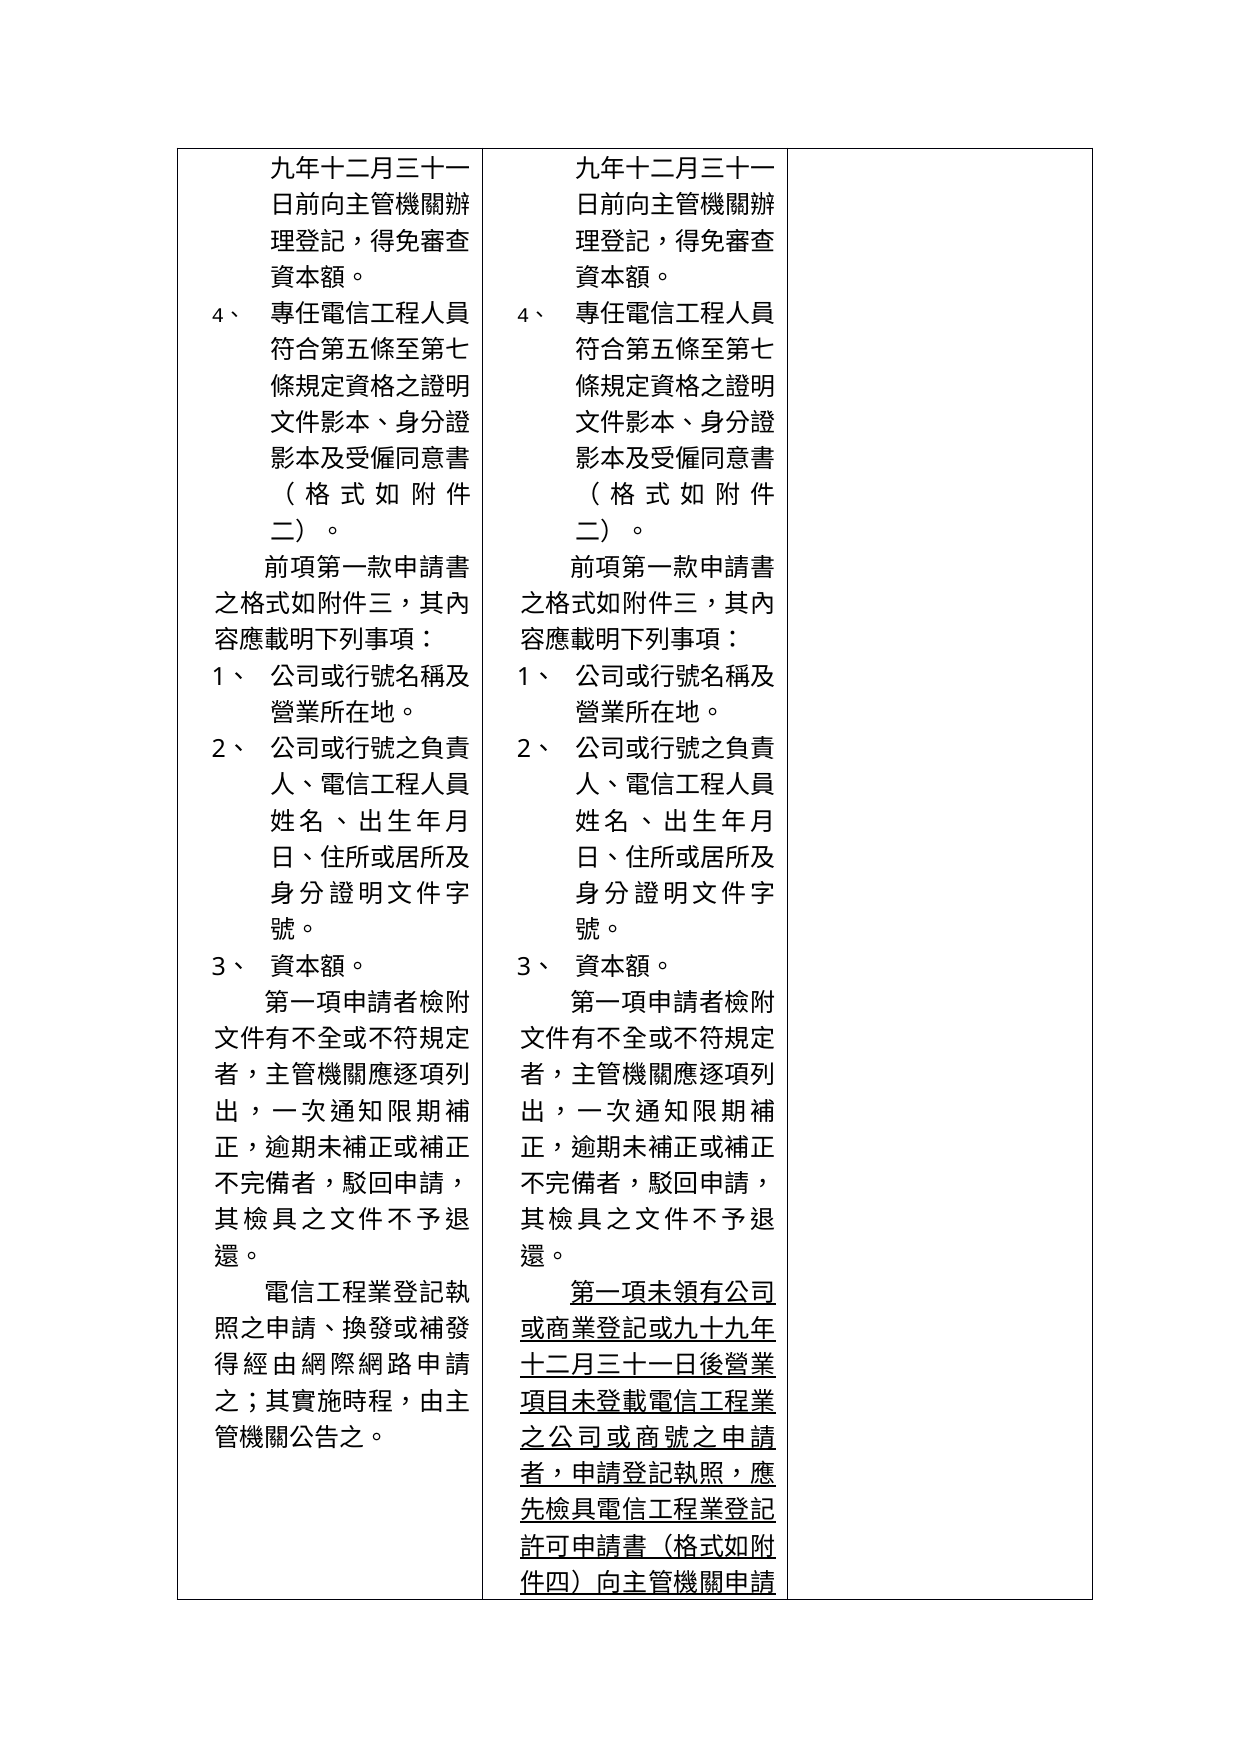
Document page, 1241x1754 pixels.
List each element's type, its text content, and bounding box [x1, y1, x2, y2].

table_cell [788, 149, 1092, 1599]
table_cell 第九條 申請登記執照者，應檢附下列文件向主管機關辦理登記，經審查符合者，由主管機關核發登記執照： 電信工程業登記執照申請書（以下簡稱申請書）。 公司或商業登記證明文件之影本。但於九十九年十二月三十一日前向主管機關辦理登記，得免審查營業項目。 資本額。但於九十九年十二月三十一日前向主管機關辦理登記，得免審查資本額。 專任電信工程人員符合第五條至第七條規定資格之證明文件影本、身分證影本及受僱同意書（格式如附件二）。 前項第一款申請書之格式如附件三，其內容應載明下列事項： 公司或行號名稱及營業所在地。 公司或行號之負責人、電信工程人員姓名、出生年月日、住所或居所及身分證明文件字號。 資本額。 第一項申請者檢附文件有不全或不符規定者，主管機關應逐項列出，一次通知限期補正，逾期未補正或補正不完備者，駁回申請，其檢具之文件不予退還。 電信工程業登記執照之申請、換發或補發得經由網際網路申請之；其實施時程，由主管機關公告之。 [178, 149, 482, 1599]
table_cell 第九條 申請登記執照者，應檢附下列文件向主管機關辦理登記，經審查符合者，由主管機關核發登記執照： 電信工程業登記執照申請書（以下簡稱申請書）。 公司或商業登記證明文件之影本。但於九十九年十二月三十一日前向主管機關辦理登記，得免審查營業項目。 資本額。但於九十九年十二月三十一日前向主管機關辦理登記，得免審查資本額。 專任電信工程人員符合第五條至第七條規定資格之證明文件影本、身分證影本及受僱同意書（格式如附件二）。 前項第一款申請書之格式如附件三，其內容應載明下列事項： 公司或行號名稱及營業所在地。 公司或行號之負責人、電信工程人員姓名、出生年月日、住所或居所及身分證明文件字號。 資本額。 第一項申請者檢附文件有不全或不符規定者，主管機關應逐項列出，一次通知限期補正，逾期未補正或補正不完備者，駁回申請，其檢具之文件不予退還。 第一項未領有公司或商業登記或九十九年十二月三十一日後營業項目未登載電信工程業之公司或商號之申請者，申請登記執照，應先檢具電信工程業登記許可申請書（格式如附件四）向主管機關申請許可。經取得主管機關核發之許可文件者，應於六個月內完成公司設立登記或商業登記或營業項目變更後，並檢具第一項各款文件向主管機關辦理登記，經審查符合者，由主管機關核發登記執照。 電信工程業之登記許可、登記執照之申請、換發或補發得經由網際網路申請之；其實施時程，由主管機關公告之。 [483, 149, 787, 1599]
